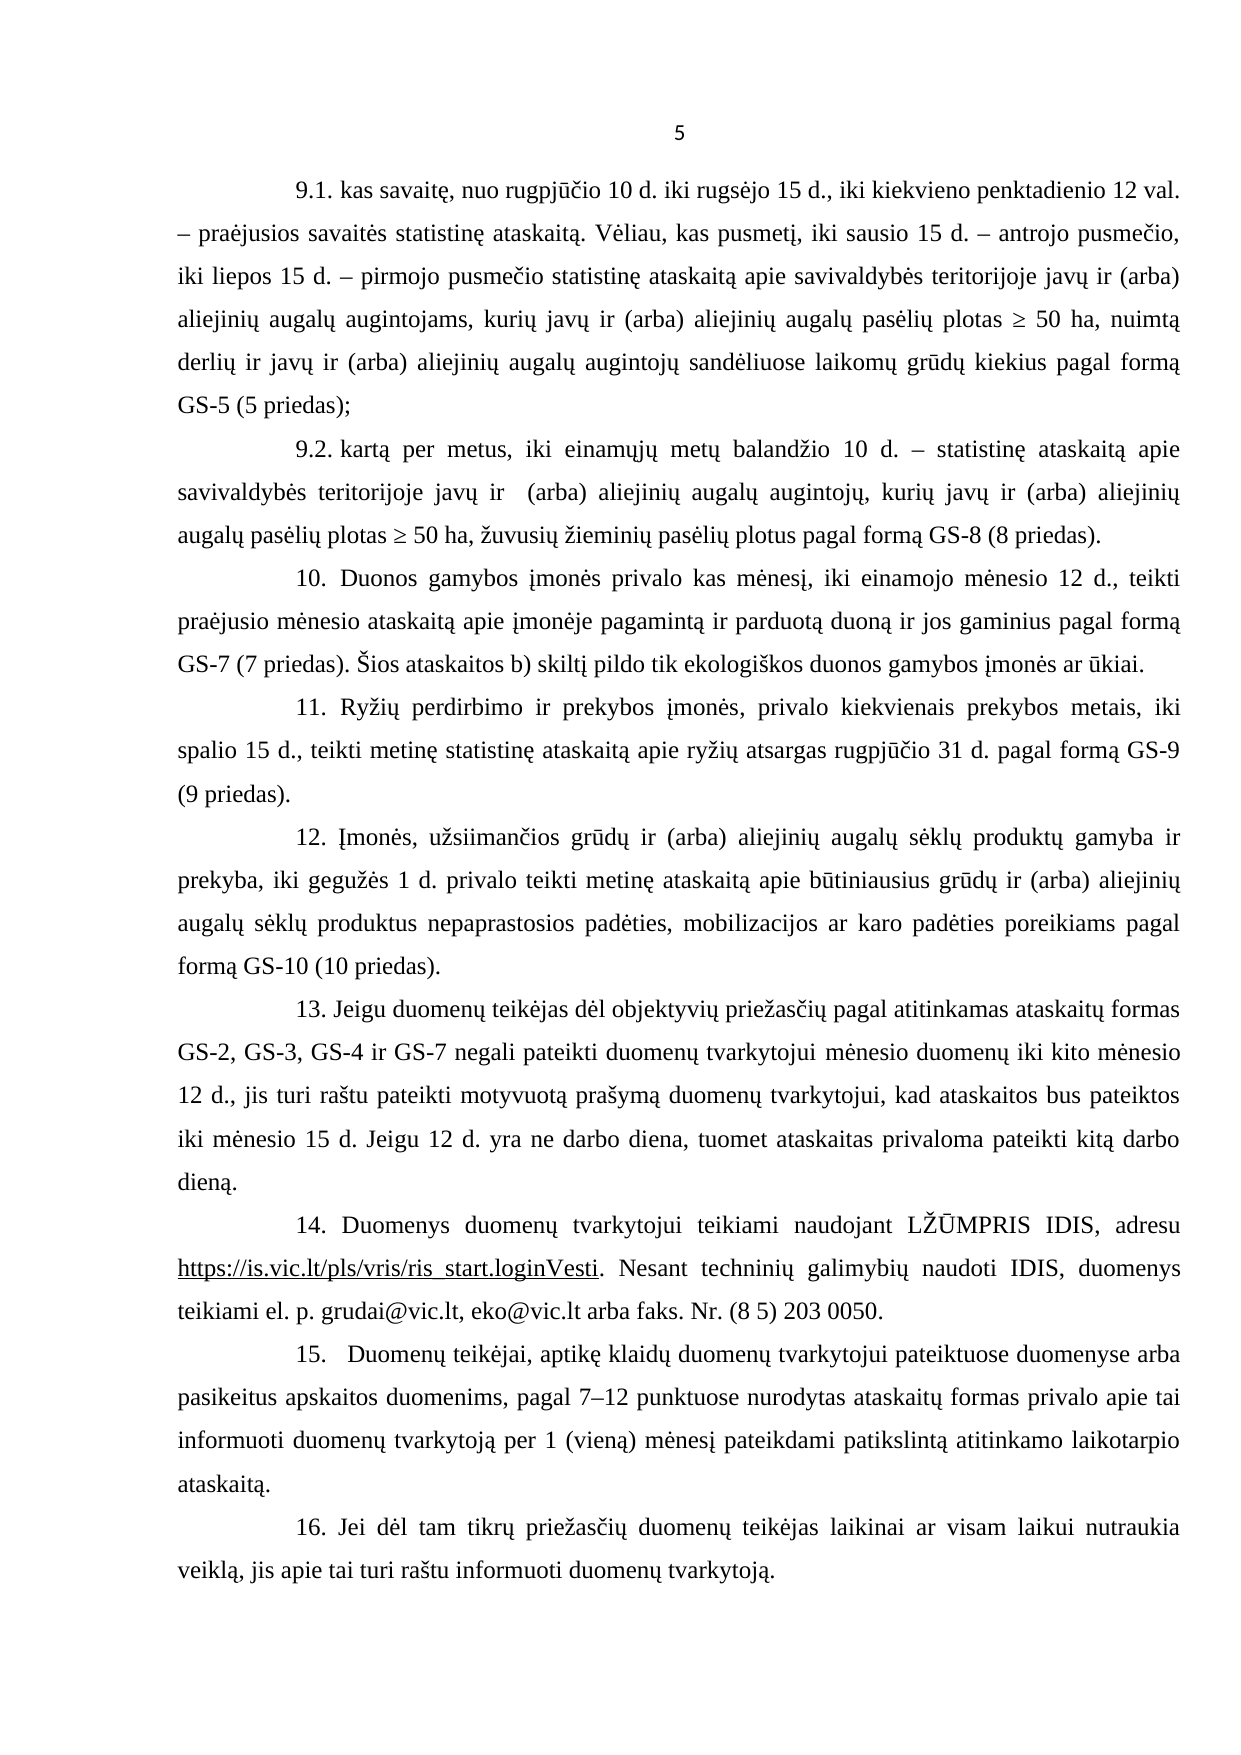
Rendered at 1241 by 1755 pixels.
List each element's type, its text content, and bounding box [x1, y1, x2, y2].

text 9.1. kas savaitę, nuo rugpjūčio 10 d. iki rugsėjo 15 d., iki kiekvieno penktadienio 12 val. – praėjusios savaitės statistinę ataskaitą. Vėliau, kas pusmetį, iki sausio 15 d. – antrojo pusmečio, iki liepos 15 d. – pirmojo pusmečio statistinę ataskaitą apie savivaldybės teritorijoje javų ir (arba) aliejinių augalų augintojams, kurių javų ir (arba) aliejinių augalų pasėlių plotas ≥ 50 ha, nuimtą derlių ir javų ir (arba) aliejinių augalų augintojų sandėliuose laikomų grūdų kiekius pagal formą GS-5 (5 priedas); [177, 175, 1181, 419]
text 10. Duonos gamybos įmonės privalo kas mėnesį, iki einamojo mėnesio 12 d., teikti praėjusio mėnesio ataskaitą apie įmonėje pagamintą ir parduotą duoną ir jos gaminius pagal formą GS-7 (7 priedas). Šios ataskaitos b) skiltį pildo tik ekologiškos duonos gamybos įmonės ar ūkiai. [177, 563, 1181, 678]
text 9.2. kartą per metus, iki einamųjų metų balandžio 10 d. – statistinę ataskaitą apie savivaldybės teritorijoje javų ir (arba) aliejinių augalų augintojų, kurių javų ir (arba) aliejinių augalų pasėlių plotas ≥ 50 ha, žuvusių žieminių pasėlių plotus pagal formą GS-8 (8 priedas). [177, 434, 1181, 549]
text 15. Duomenų teikėjai, aptikę klaidų duomenų tvarkytojui pateiktuose duomenyse arba pasikeitus apskaitos duomenims, pagal 7–12 punktuose nurodytas ataskaitų formas privalo apie tai informuoti duomenų tvarkytoją per 1 (vieną) mėnesį pateikdami patikslintą atitinkamo laikotarpio ataskaitą. [177, 1339, 1181, 1497]
text 14. Duomenys duomenų tvarkytojui teikiami naudojant LŽŪMPRIS IDIS, adresu https://is.vic.lt/pls/vris/ris_start.loginVesti. Nesant techninių galimybių naudoti IDIS, duomenys teikiami el. p. grudai@vic.lt, eko@vic.lt arba faks. Nr. (8 5) 203 0050. [177, 1210, 1181, 1325]
text 12. Įmonės, užsiimančios grūdų ir (arba) aliejinių augalų sėklų produktų gamyba ir prekyba, iki gegužės 1 d. privalo teikti metinę ataskaitą apie būtiniausius grūdų ir (arba) aliejinių augalų sėklų produktus nepaprastosios padėties, mobilizacijos ar karo padėties poreikiams pagal formą GS-10 (10 priedas). [177, 822, 1181, 980]
text 13. Jeigu duomenų teikėjas dėl objektyvių priežasčių pagal atitinkamas ataskaitų formas GS-2, GS-3, GS-4 ir GS-7 negali pateikti duomenų tvarkytojui mėnesio duomenų iki kito mėnesio 12 d., jis turi raštu pateikti motyvuotą prašymą duomenų tvarkytojui, kad ataskaitos bus pateiktos iki mėnesio 15 d. Jeigu 12 d. yra ne darbo diena, tuomet ataskaitas privaloma pateikti kitą darbo dieną. [177, 994, 1181, 1196]
text 11. Ryžių perdirbimo ir prekybos įmonės, privalo kiekvienais prekybos metais, iki spalio 15 d., teikti metinę statistinę ataskaitą apie ryžių atsargas rugpjūčio 31 d. pagal formą GS-9 (9 priedas). [177, 692, 1181, 807]
text 16. Jei dėl tam tikrų priežasčių duomenų teikėjas laikinai ar visam laikui nutraukia veiklą, jis apie tai turi raštu informuoti duomenų tvarkytoją. [177, 1512, 1181, 1584]
